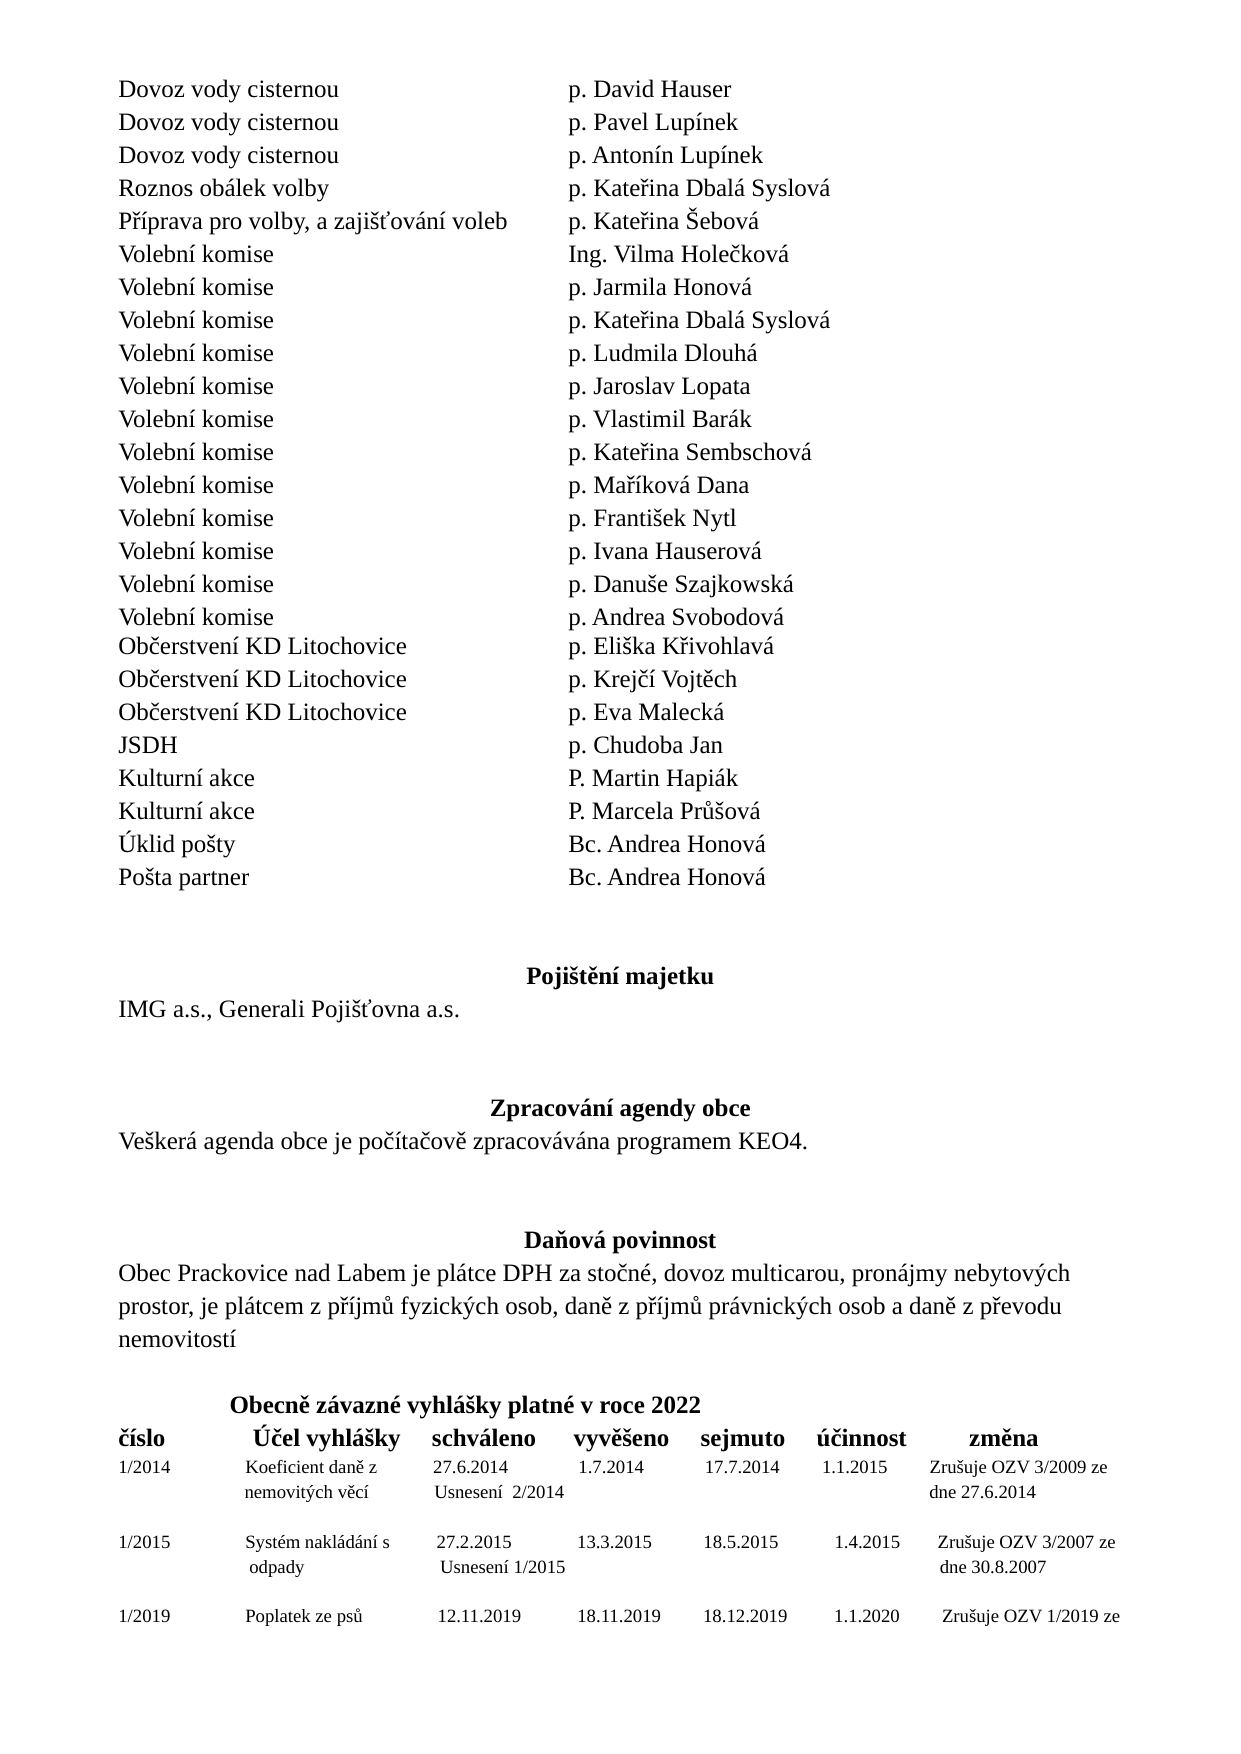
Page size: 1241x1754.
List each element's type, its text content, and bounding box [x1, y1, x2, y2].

text Obecně závazné vyhlášky platné v roce 2022 [229, 1390, 1122, 1419]
text Roznos obálek volby p. Kateřina Dbalá Syslová [118, 173, 1122, 202]
text IMG a.s., Generali Pojišťovna a.s. [118, 994, 1122, 1023]
text Volební komise p. Maříková Dana [118, 470, 1122, 499]
text Kulturní akce P. Martin Hapiák [118, 763, 1122, 792]
text nemovitých věcí Usnesení 2/2014 dne 27.6.2014 [118, 1481, 1122, 1503]
text Daňová povinnost [118, 1225, 1122, 1254]
text 1/2015 Systém nakládání s 27.2.2015 13.3.2015 18.5.2015 1.4.2015 Zrušuje OZV 3/2007 ze [118, 1531, 1122, 1552]
text Volební komise p. Ivana Hauserová [118, 536, 1122, 565]
text odpady Usnesení 1/2015 dne 30.8.2007 [118, 1556, 1122, 1577]
text Občerstvení KD Litochovice p. Eva Malecká [118, 697, 1122, 726]
text Volební komise p. Vlastimil Barák [118, 404, 1122, 433]
text Příprava pro volby, a zajišťování voleb p. Kateřina Šebová [118, 206, 1122, 234]
text Občerstvení KD Litochovice p. Krejčí Vojtěch [118, 664, 1122, 693]
text Pojištění majetku [118, 961, 1122, 990]
text 1/2019 Poplatek ze psů 12.11.2019 18.11.2019 18.12.2019 1.1.2020 Zrušuje OZV 1/2019 ze [118, 1605, 1122, 1627]
text Dovoz vody cisternou p. Pavel Lupínek [118, 107, 1122, 136]
text Volební komise Ing. Vilma Holečková [118, 239, 1122, 268]
text Volební komise p. Danuše Szajkowská [118, 569, 1122, 598]
text Volební komise p. Ludmila Dlouhá [118, 338, 1122, 367]
text Obec Prackovice nad Labem je plátce DPH za stočné, dovoz multicarou, pronájmy nebytových prostor, je plátcem z příjmů fyzických osob, daně z příjmů právnických osob a daně z převodu nemovitostí [118, 1258, 1122, 1353]
text Úklid pošty Bc. Andrea Honová [118, 829, 1122, 858]
text Volební komise p. František Nytl [118, 503, 1122, 532]
text Kulturní akce P. Marcela Průšová [118, 796, 1122, 825]
text Zpracování agendy obce [118, 1093, 1122, 1122]
text Volební komise p. Kateřina Sembschová [118, 437, 1122, 466]
text 1/2014 Koeficient daně z 27.6.2014 1.7.2014 17.7.2014 1.1.2015 Zrušuje OZV 3/2009 ze [118, 1456, 1122, 1478]
text Volební komise p. Kateřina Dbalá Syslová [118, 305, 1122, 334]
text Volební komise p. Jaroslav Lopata [118, 371, 1122, 400]
text JSDH p. Chudoba Jan [118, 730, 1122, 759]
text Dovoz vody cisternou p. Antonín Lupínek [118, 140, 1122, 168]
text Pošta partner Bc. Andrea Honová [118, 862, 1122, 891]
text Volební komise p. Andrea Svobodová [118, 602, 1122, 631]
text Volební komise p. Jarmila Honová [118, 272, 1122, 301]
text číslo Účel vyhlášky schváleno vyvěšeno sejmuto účinnost změna [118, 1423, 1122, 1452]
text Občerstvení KD Litochovice p. Eliška Křivohlavá [118, 631, 1122, 659]
text Dovoz vody cisternou p. David Hauser [118, 74, 1122, 102]
text Veškerá agenda obce je počítačově zpracovávána programem KEO4. [118, 1126, 1122, 1155]
